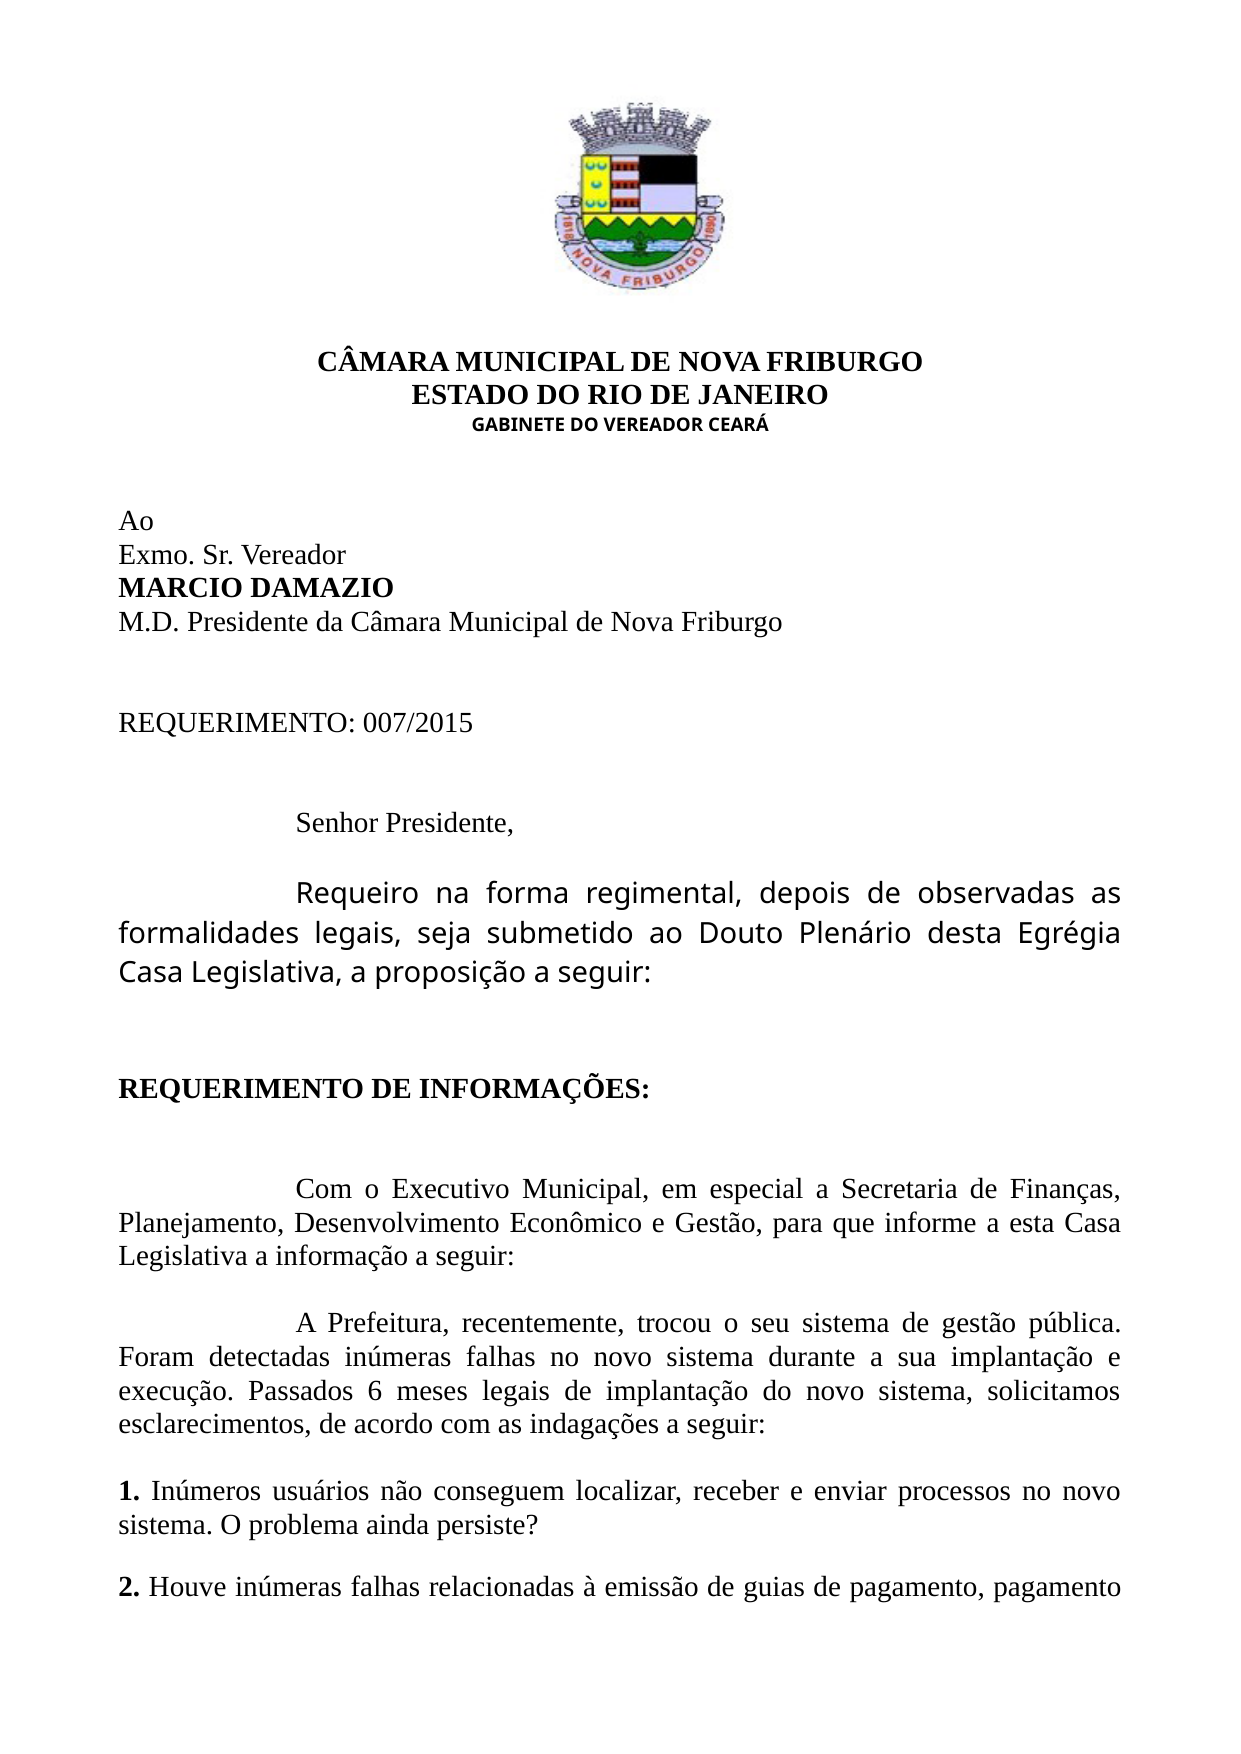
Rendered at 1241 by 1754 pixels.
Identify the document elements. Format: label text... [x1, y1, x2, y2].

text M.D. Presidente da Câmara Municipal de Nova Friburgo [118, 604, 1122, 638]
text Requeiro na forma regimental, depois de observadas as formalidades legais, seja submetido ao Douto Plenário desta Egrégia Casa Legislativa, a proposição a seguir: [118, 872, 1122, 991]
text Ao [118, 503, 1122, 537]
text MARCIO DAMAZIO [118, 571, 1122, 604]
text Exmo. Sr. Vereador [118, 537, 1122, 571]
text REQUERIMENTO: 007/2015 [118, 705, 1122, 738]
text 2. Houve inúmeras falhas relacionadas à emissão de guias de pagamento, pagamento [118, 1569, 1122, 1603]
text Com o Executivo Municipal, em especial a Secretaria de Finanças, Planejamento, Desenvolvimento Econômico e Gestão, para que informe a esta Casa Legislativa a informação a seguir: [118, 1171, 1122, 1272]
text A Prefeitura, recentemente, trocou o seu sistema de gestão pública. Foram detectadas inúmeras falhas no novo sistema durante a sua implantação e execução. Passados 6 meses legais de implantação do novo sistema, solicitamos esclarecimentos, de acordo com as indagações a seguir: [118, 1306, 1122, 1440]
text CÂMARA MUNICIPAL DE NOVA FRIBURGO [118, 344, 1122, 377]
text Senhor Presidente, [118, 805, 1122, 839]
text ESTADO DO RIO DE JANEIRO [118, 377, 1122, 411]
text REQUERIMENTO DE INFORMAÇÕES: [118, 1071, 1122, 1104]
text 1. Inúmeros usuários não conseguem localizar, receber e enviar processos no novo sistema. O problema ainda persiste? [118, 1473, 1122, 1540]
text GABINETE DO VEREADOR CEARÁ [118, 411, 1122, 436]
